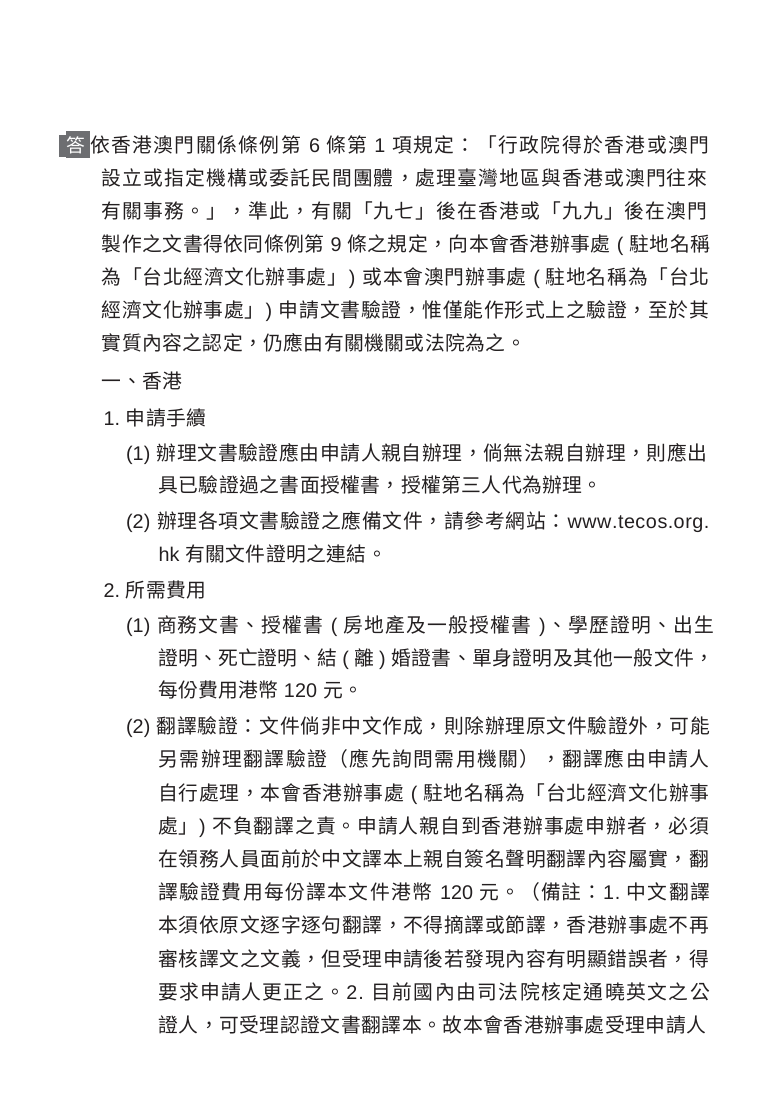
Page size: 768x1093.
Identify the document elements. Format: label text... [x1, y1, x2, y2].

text 2. 所需費用 [103, 574, 723, 603]
text 1. 申請手續 [103, 402, 723, 431]
text 一、香港 [102, 365, 723, 394]
text 答 依香港澳門關係條例第 6 條第 1 項規定：「行政院得於香港或澳門 設立或指定機構或委託民間團體，處理臺灣地區與香港或澳門往來 有關事務。」，準此，有關「九七」後在香港或「九九」後在澳門 製作之文書得依同條例第 9 條之規定，向本會香港辦事處 ( 駐地名稱 為「台北經濟文化辦事處」) 或本會澳門辦事處 ( 駐地名稱為「台北 經濟文化辦事處」) 申請文書驗證，惟僅能作形式上之驗證，至於其 實質內容之認定，仍應由有關機關或法院為之。 [59, 130, 710, 356]
text (2) 翻譯驗證：文件倘非中文作成，則除辦理原文件驗證外，可能 另需辦理翻譯驗證（應先詢問需用機關），翻譯應由申請人 自行處理，本會香港辦事處 ( 駐地名稱為「台北經濟文化辦事 處」) 不負翻譯之責。申請人親自到香港辦事處申辦者，必須 在領務人員面前於中文譯本上親自簽名聲明翻譯內容屬實，翻 譯驗證費用每份譯本文件港幣 120 元。（備註：1. 中文翻譯 本須依原文逐字逐句翻譯，不得摘譯或節譯，香港辦事處不再 審核譯文之文義，但受理申請後若發現內容有明顯錯誤者，得 要求申請人更正之。2. 目前國內由司法院核定通曉英文之公 證人，可受理認證文書翻譯本。故本會香港辦事處受理申請人 [126, 711, 711, 1038]
text (1) 辦理文書驗證應由申請人親自辦理，倘無法親自辦理，則應出 具已驗證過之書面授權書，授權第三人代為辦理。 [126, 438, 709, 499]
text (2) 辦理各項文書驗證之應備文件，請參考網站：www.tecos.org. hk 有關文件證明之連結。 [126, 508, 709, 567]
text (1) 商務文書、授權書 ( 房地產及一般授權書 )、學歷證明、出生 證明、死亡證明、結 ( 離 ) 婚證書、單身證明及其他一般文件， 每份費用港幣 120 元。 [126, 610, 714, 703]
